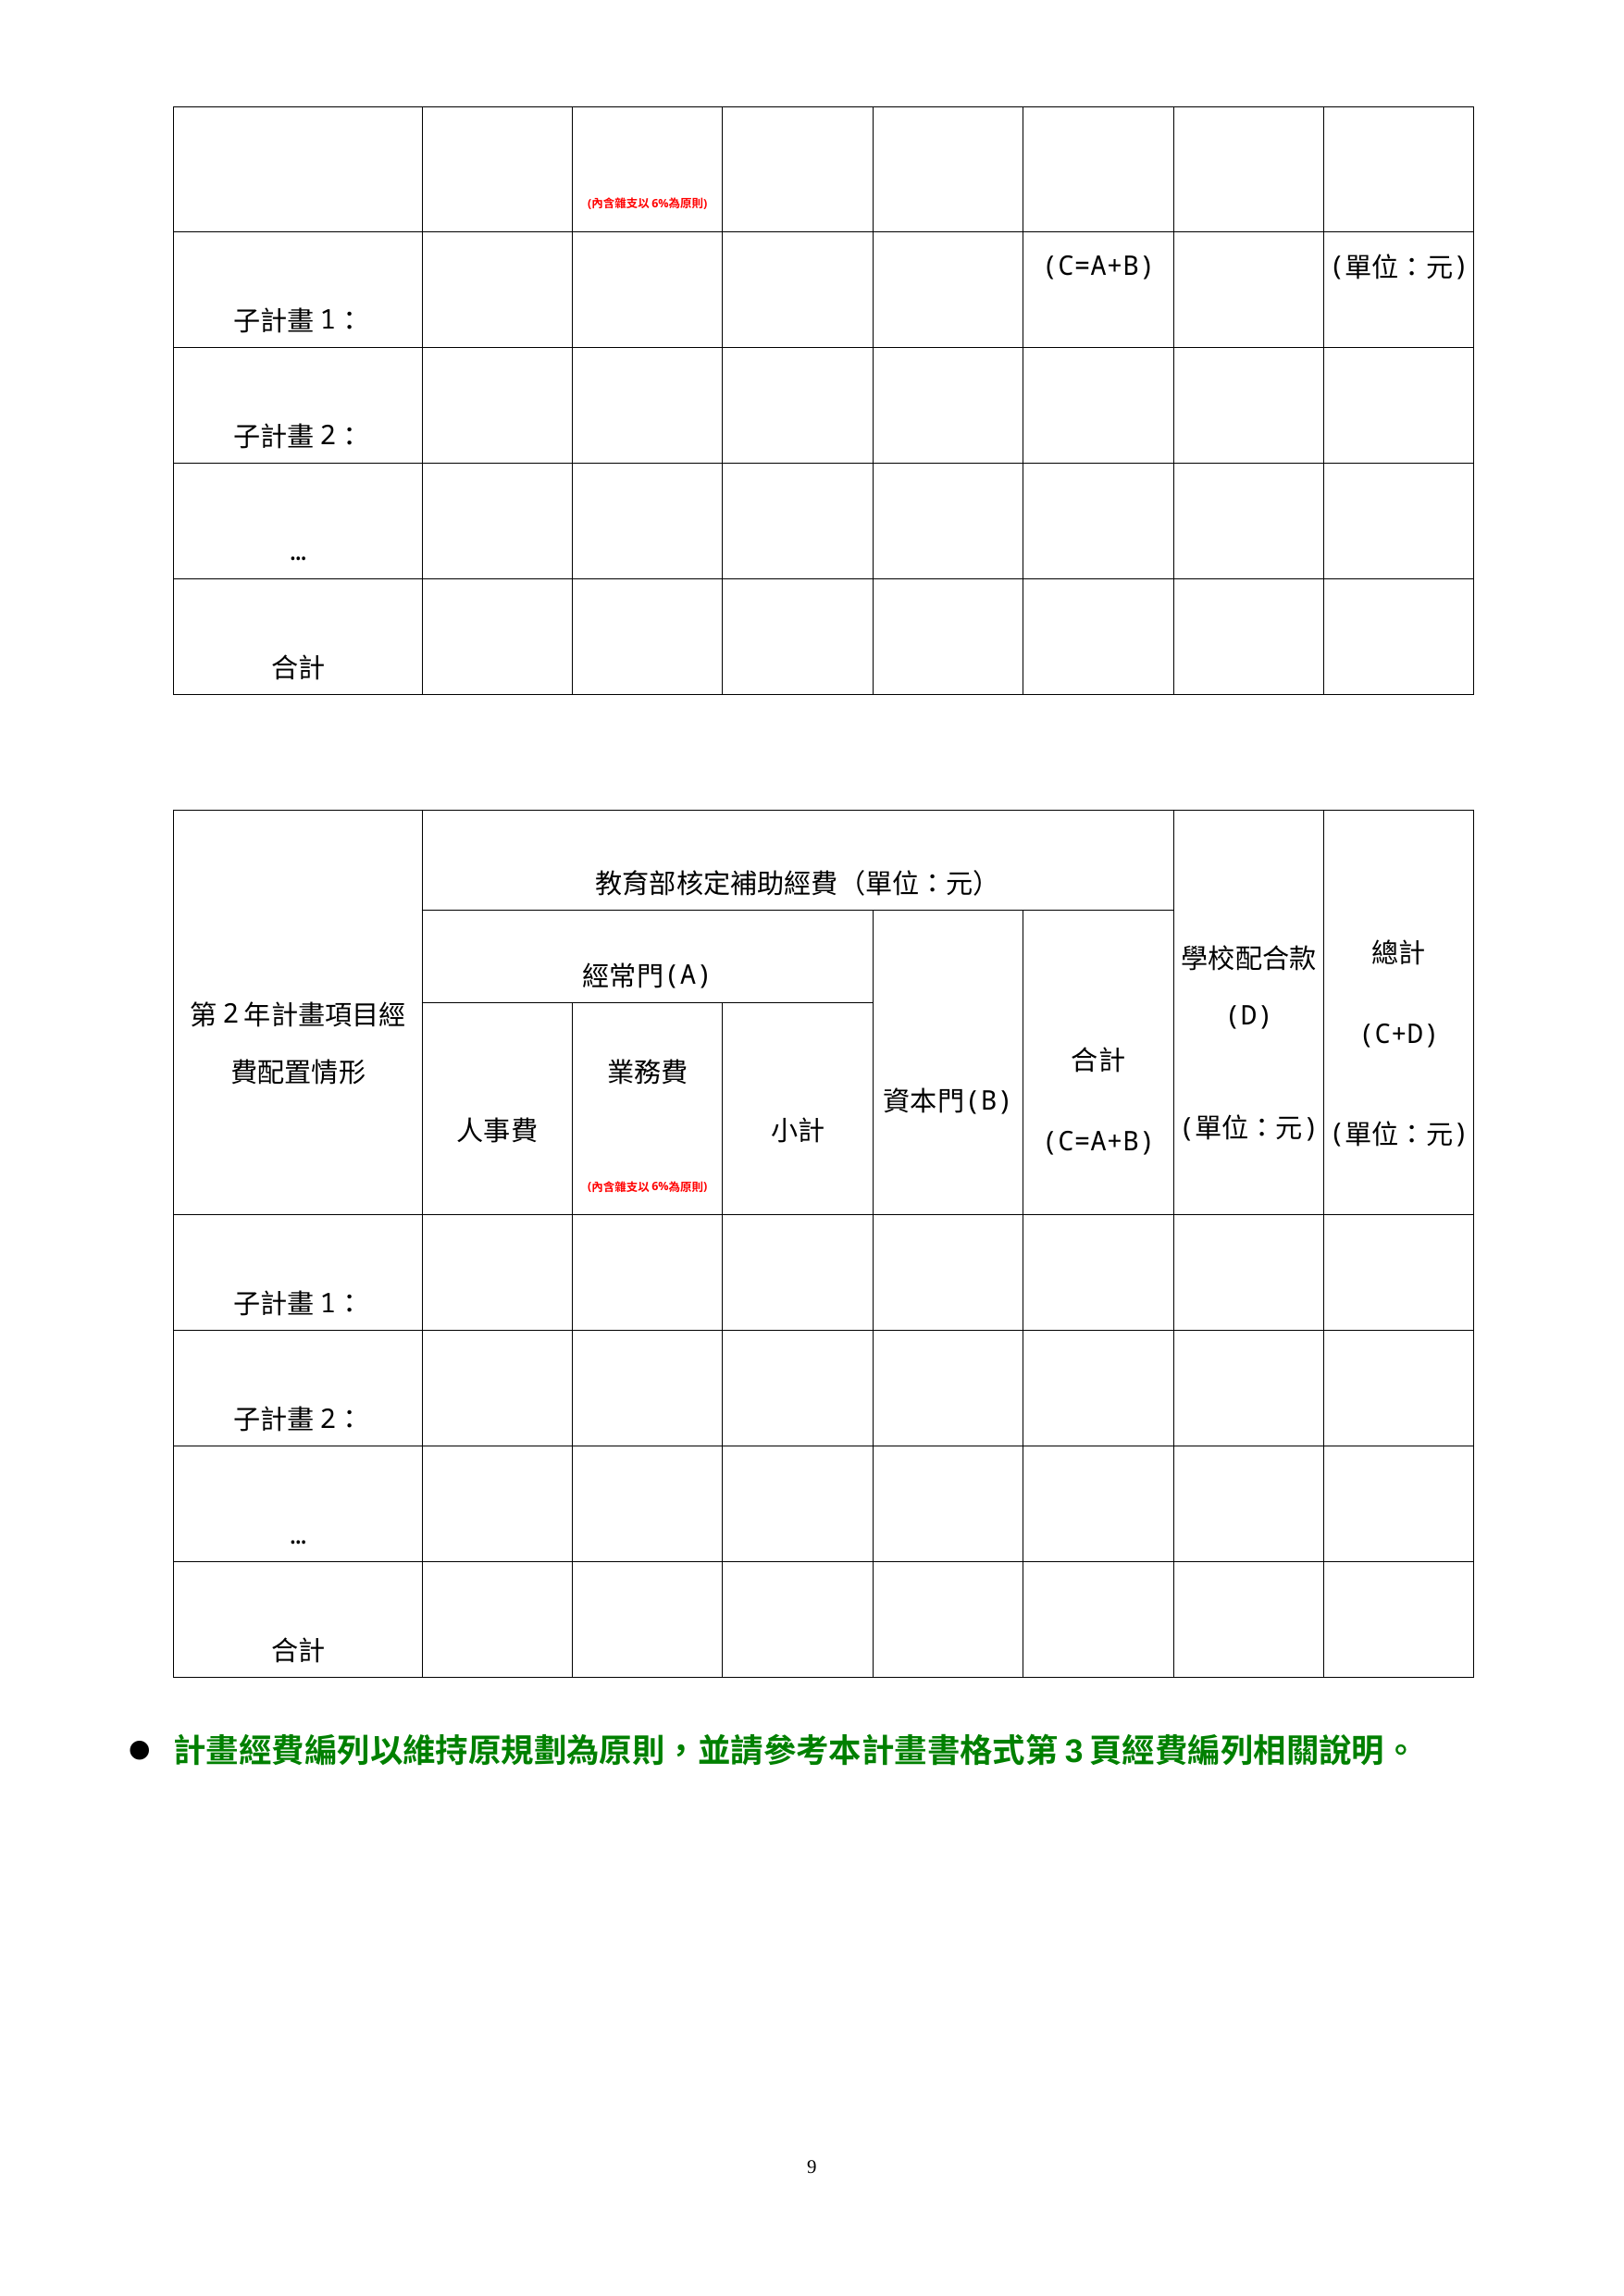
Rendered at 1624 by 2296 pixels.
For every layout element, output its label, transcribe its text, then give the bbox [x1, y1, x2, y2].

table_cell [573, 579, 722, 693]
table_cell 資本門(B) [874, 911, 1023, 1214]
table_cell [1324, 232, 1473, 346]
table_cell [423, 1215, 572, 1330]
table_cell [723, 1562, 873, 1677]
table_cell [1173, 695, 1323, 809]
table_cell [723, 107, 873, 230]
table_cell [1023, 348, 1173, 462]
table_cell [174, 695, 422, 809]
table_cell [573, 232, 722, 346]
table_cell [1174, 1215, 1323, 1330]
table_cell [573, 1331, 722, 1446]
table_cell [1324, 1446, 1473, 1561]
table_cell [1023, 1446, 1173, 1561]
table_cell [1174, 232, 1323, 346]
table_cell … [174, 1446, 422, 1561]
table_cell 總計 (C+D) (單位：元) [1324, 811, 1473, 1214]
table_cell 合計 (C=A+B) [1023, 107, 1173, 230]
table_cell [874, 1215, 1023, 1330]
table_cell 教育部核定補助經費（單位：元） [423, 811, 1173, 910]
table_cell [1023, 232, 1173, 346]
table_cell [874, 464, 1023, 577]
table_cell [423, 1562, 572, 1677]
table_cell 業務費 (內含雜支以6%為原則) [573, 1003, 722, 1214]
table_cell [874, 232, 1023, 346]
table_cell [662, 695, 723, 809]
table_cell [723, 1215, 873, 1330]
table_cell [423, 1446, 572, 1561]
table_cell [423, 107, 572, 230]
table_cell 學校配合款(D) (單位：元) [1174, 811, 1323, 1214]
table_cell … [174, 464, 422, 577]
table_cell [1023, 1331, 1173, 1446]
table_cell [1174, 1446, 1323, 1561]
table_cell [874, 1331, 1023, 1446]
table_cell 經常門(A) [423, 911, 873, 1002]
table_cell [1174, 107, 1323, 230]
table_cell [723, 464, 873, 577]
table_cell [1174, 464, 1323, 577]
table_cell [1174, 348, 1323, 462]
table_cell 合計 [174, 579, 422, 693]
table_cell [1324, 1215, 1473, 1330]
table_cell 人事費 [423, 1003, 572, 1214]
table_cell [573, 464, 722, 577]
table_cell [723, 1331, 873, 1446]
table_cell [723, 348, 873, 462]
table_cell 合計 [174, 1562, 422, 1677]
table_cell [1023, 579, 1173, 693]
table_cell [723, 695, 873, 809]
table_cell 子計畫2： [174, 1331, 422, 1446]
table_cell 子計畫1： [174, 1215, 422, 1330]
table_cell [1323, 695, 1474, 809]
table_cell [874, 579, 1023, 693]
table_cell [423, 348, 572, 462]
table_cell [1324, 1331, 1473, 1446]
table_cell 第2年計畫項目經費配置情形 [174, 811, 422, 1214]
table_cell [1324, 579, 1473, 693]
table_cell [723, 232, 873, 346]
table_cell [874, 1562, 1023, 1677]
table_cell [1324, 464, 1473, 577]
table_cell [1174, 1562, 1323, 1677]
table_cell [573, 1562, 722, 1677]
table_cell [573, 1215, 722, 1330]
table_cell 子計畫2： [174, 348, 422, 462]
table_cell [1023, 695, 1173, 809]
table_cell [874, 1446, 1023, 1561]
table_cell [423, 579, 572, 693]
table_cell [423, 464, 572, 577]
table_cell 子計畫1： [174, 232, 422, 346]
table_cell [573, 348, 722, 462]
table_cell [874, 107, 1023, 230]
table_cell [1174, 579, 1323, 693]
table_cell [723, 1446, 873, 1561]
table_cell [874, 348, 1023, 462]
table_cell [572, 695, 662, 809]
table_cell [1023, 1562, 1173, 1677]
table_cell [1324, 1562, 1473, 1677]
table_cell [573, 1446, 722, 1561]
table_cell (內含雜支以6%為原則) [573, 107, 722, 230]
table_cell [1023, 464, 1173, 577]
table_cell [1174, 1331, 1323, 1446]
table_cell [723, 579, 873, 693]
table_cell [1324, 348, 1473, 462]
table_cell [423, 1331, 572, 1446]
table_cell [174, 107, 422, 230]
table_cell [423, 232, 572, 346]
table_cell [873, 695, 1023, 809]
table_cell 小計 [723, 1003, 873, 1214]
table_cell [1023, 1215, 1173, 1330]
list 計畫經費編列以維持原規劃為原則，並請參考本計畫書格式第3頁經費編列相關說明。 [127, 1724, 1450, 1771]
table_cell 總計 (C+D) (單位：元) [1324, 107, 1473, 230]
table_cell 合計 (C=A+B) [1023, 911, 1173, 1214]
table_cell [422, 695, 572, 809]
